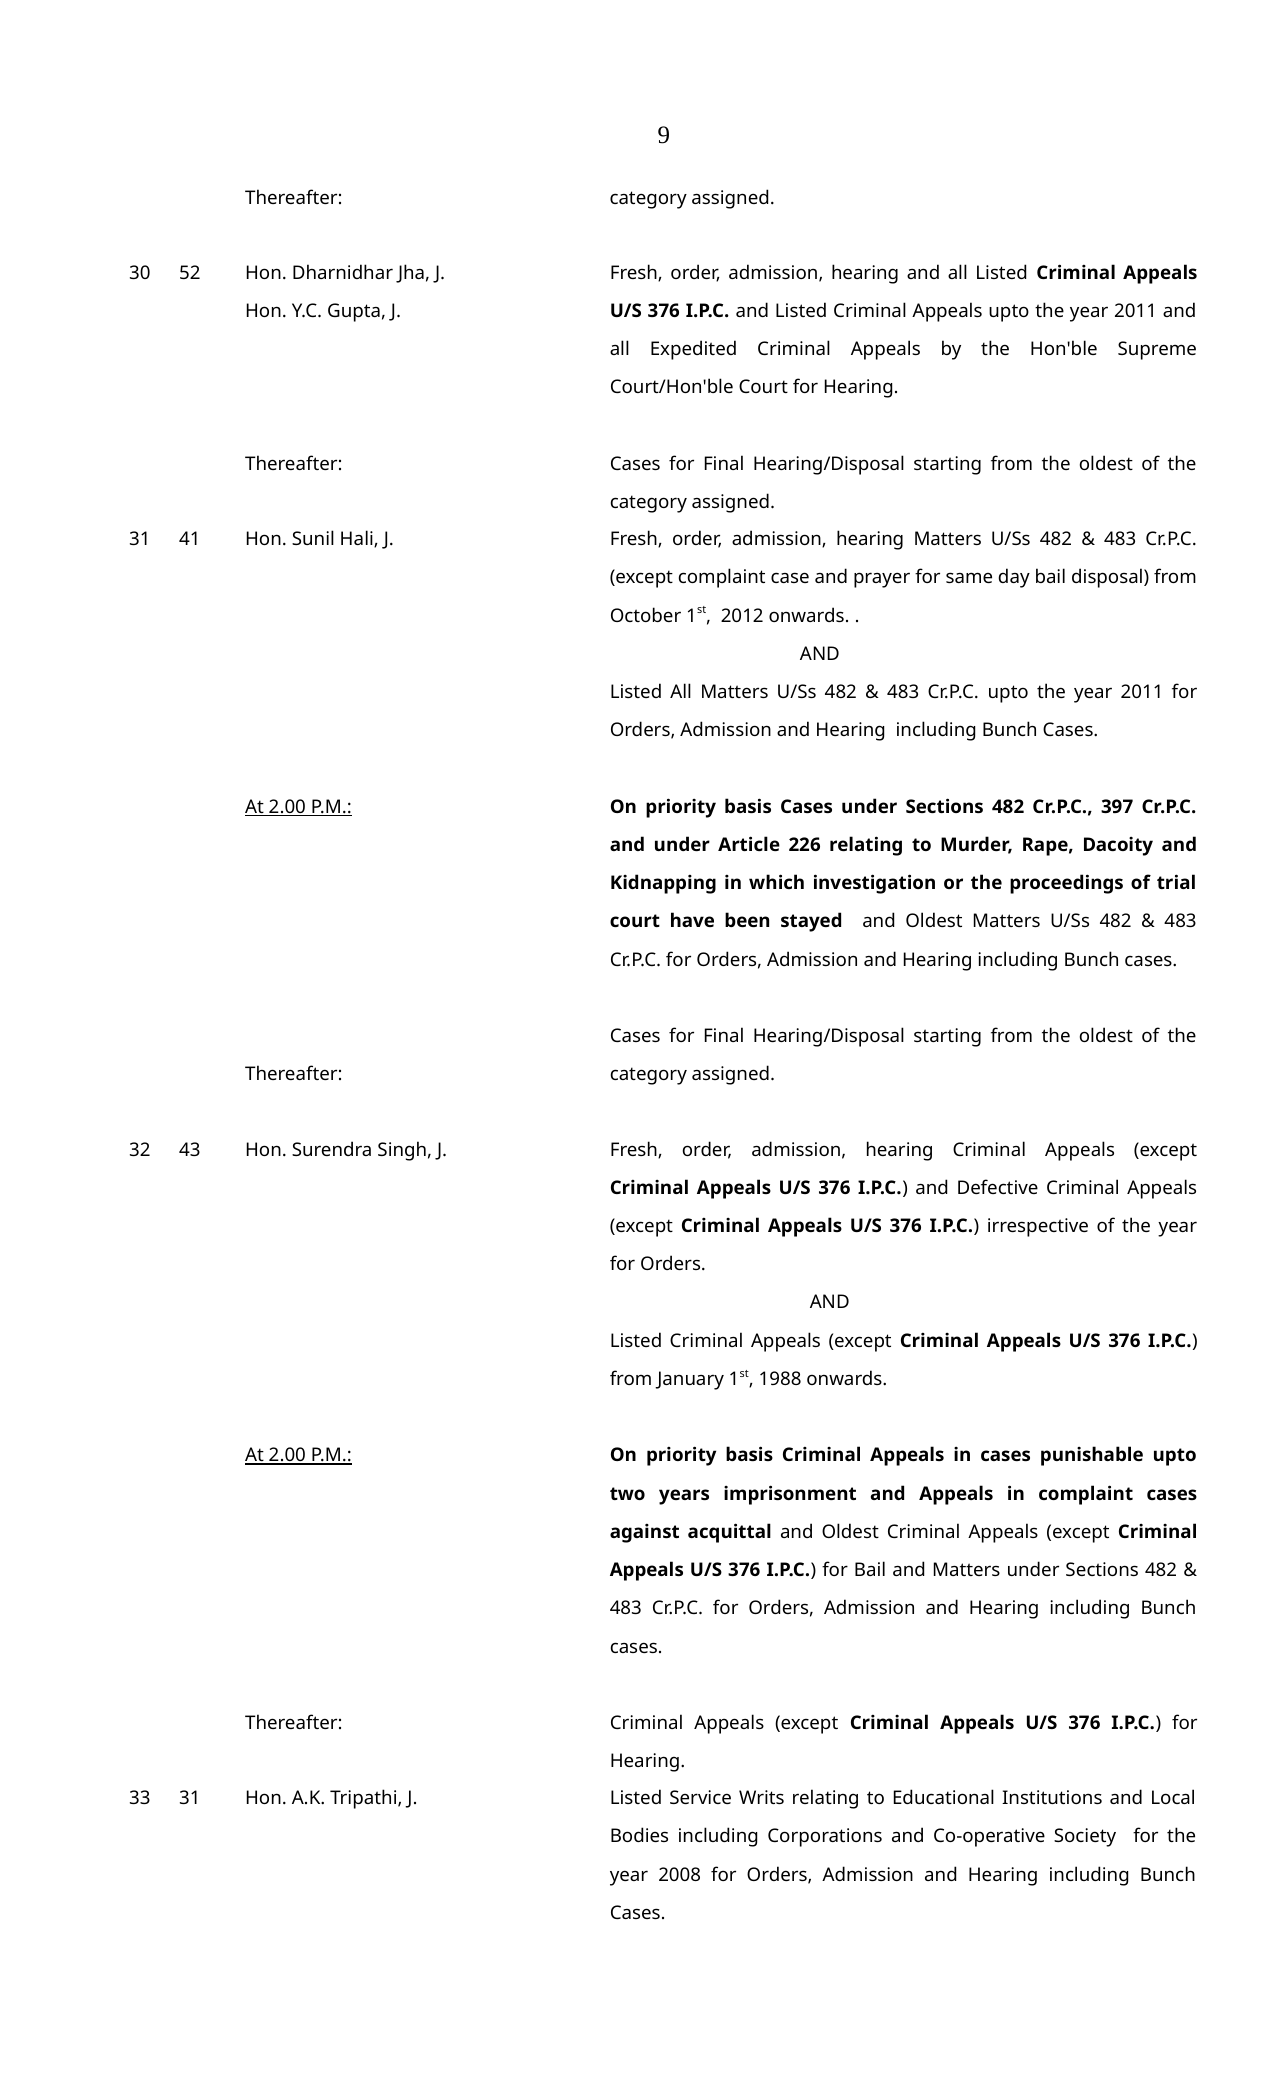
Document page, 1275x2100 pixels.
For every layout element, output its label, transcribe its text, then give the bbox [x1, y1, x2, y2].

table_cell Hon. Surendra Singh, J. At 2.00 P.M.: Thereafter: [239, 1130, 604, 1779]
table_cell Fresh, order, admission, hearing Criminal Appeals (except Criminal Appeals U/S 376 I.P.C.) and Defective Criminal Appeals (except Criminal Appeals U/S 376 I.P.C.) irrespective of the year for Orders. AND Listed Criminal Appeals (except Criminal Appeals U/S 376 I.P.C.) from January 1st, 1988 onwards. On priority basis Criminal Appeals in cases punishable upto two years imprisonment and Appeals in complaint cases against acquittal and Oldest Criminal Appeals (except Criminal Appeals U/S 376 I.P.C.) for Bail and Matters under Sections 482 & 483 Cr.P.C. for Orders, Admission and Hearing including Bunch cases. Criminal Appeals (except Criminal Appeals U/S 376 I.P.C.) for Hearing. [604, 1130, 1203, 1779]
table_cell 32 [123, 1130, 173, 1779]
table_cell Hon. Dharnidhar Jha, J. Hon. Y.C. Gupta, J. Thereafter: [239, 254, 604, 520]
table_cell Thereafter: [239, 178, 604, 253]
table_cell Hon. A.K. Tripathi, J. [239, 1779, 604, 1931]
table_cell 43 [173, 1130, 239, 1779]
table_cell [173, 178, 239, 253]
table_cell Hon. Sunil Hali, J. At 2.00 P.M.: Thereafter: [239, 520, 604, 1130]
table_cell Fresh, order, admission, hearing and all Listed Criminal Appeals U/S 376 I.P.C. and Listed Criminal Appeals upto the year 2011 and all Expedited Criminal Appeals by the Hon'ble Supreme Court/Hon'ble Court for Hearing. Cases for Final Hearing/Disposal starting from the oldest of the category assigned. [604, 254, 1203, 520]
table_cell Listed Service Writs relating to Educational Institutions and Local Bodies including Corporations and Co-operative Society for the year 2008 for Orders, Admission and Hearing including Bunch Cases. [604, 1779, 1203, 1931]
table_cell 33 [123, 1779, 173, 1931]
table_cell category assigned. [604, 178, 1203, 253]
table_cell Fresh, order, admission, hearing Matters U/Ss 482 & 483 Cr.P.C. (except complaint case and prayer for same day bail disposal) from October 1st, 2012 onwards. . AND Listed All Matters U/Ss 482 & 483 Cr.P.C. upto the year 2011 for Orders, Admission and Hearing including Bunch Cases. On priority basis Cases under Sections 482 Cr.P.C., 397 Cr.P.C. and under Article 226 relating to Murder, Rape, Dacoity and Kidnapping in which investigation or the proceedings of trial court have been stayed and Oldest Matters U/Ss 482 & 483 Cr.P.C. for Orders, Admission and Hearing including Bunch cases. Cases for Final Hearing/Disposal starting from the oldest of the category assigned. [604, 520, 1203, 1130]
table_cell [123, 178, 173, 253]
table_cell 31 [173, 1779, 239, 1931]
table_cell 31 [123, 520, 173, 1130]
table_cell 52 [173, 254, 239, 520]
table_cell 41 [173, 520, 239, 1130]
table_cell 30 [123, 254, 173, 520]
